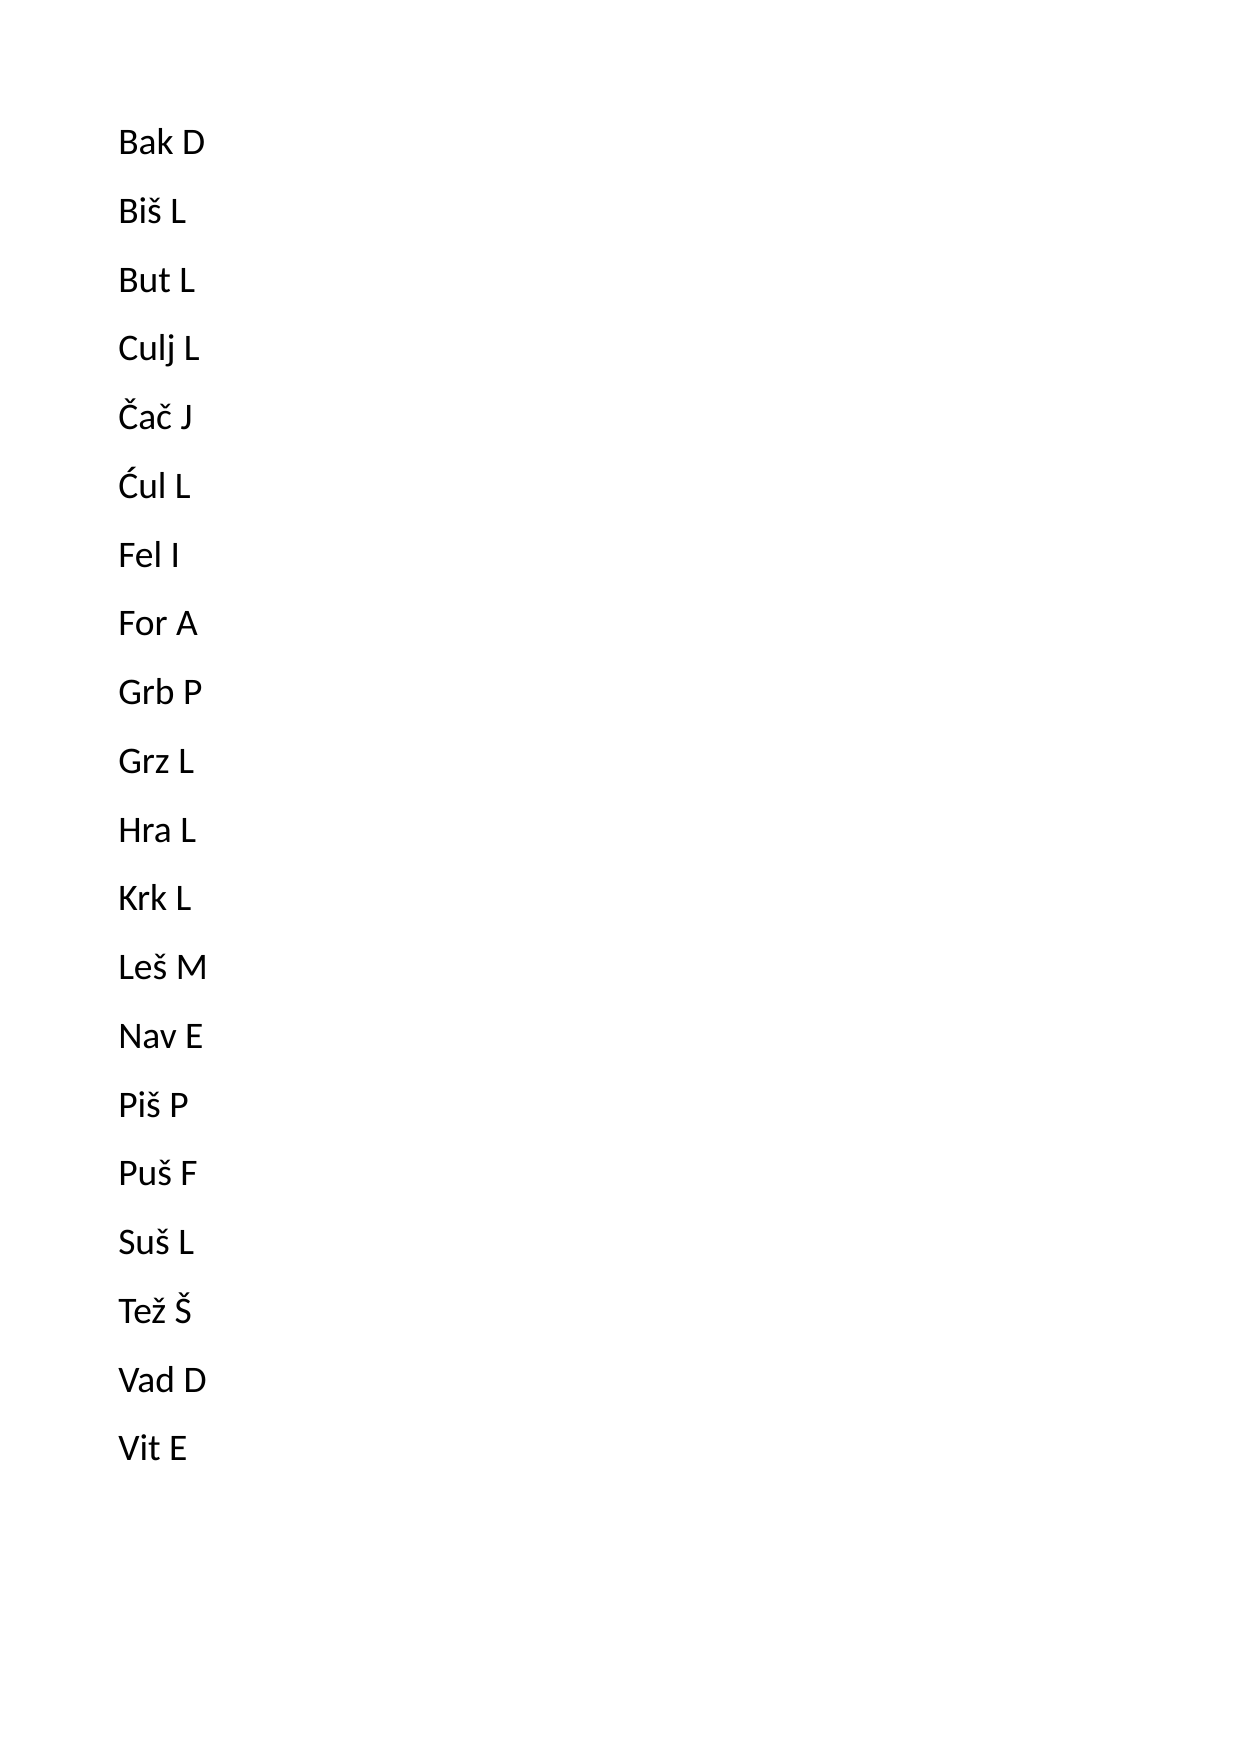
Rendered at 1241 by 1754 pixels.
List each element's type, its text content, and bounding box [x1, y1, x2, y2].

text Hra L [118, 806, 1122, 851]
text Grz L [118, 737, 1122, 783]
text Fel I [118, 531, 1122, 576]
text Tež Š [118, 1287, 1122, 1333]
text Culj L [118, 324, 1122, 370]
text Grb P [118, 668, 1122, 714]
text Piš P [118, 1081, 1122, 1126]
text Nav E [118, 1012, 1122, 1058]
text Vad D [118, 1356, 1122, 1401]
text Leš M [118, 943, 1122, 989]
text Ćul L [118, 462, 1122, 508]
text Puš F [118, 1149, 1122, 1195]
text Vit E [118, 1424, 1122, 1470]
text But L [118, 256, 1122, 301]
text Suš L [118, 1218, 1122, 1264]
text Biš L [118, 187, 1122, 233]
text Bak D [118, 118, 1122, 164]
text For A [118, 599, 1122, 645]
text Čač J [118, 393, 1122, 439]
text Krk L [118, 874, 1122, 920]
